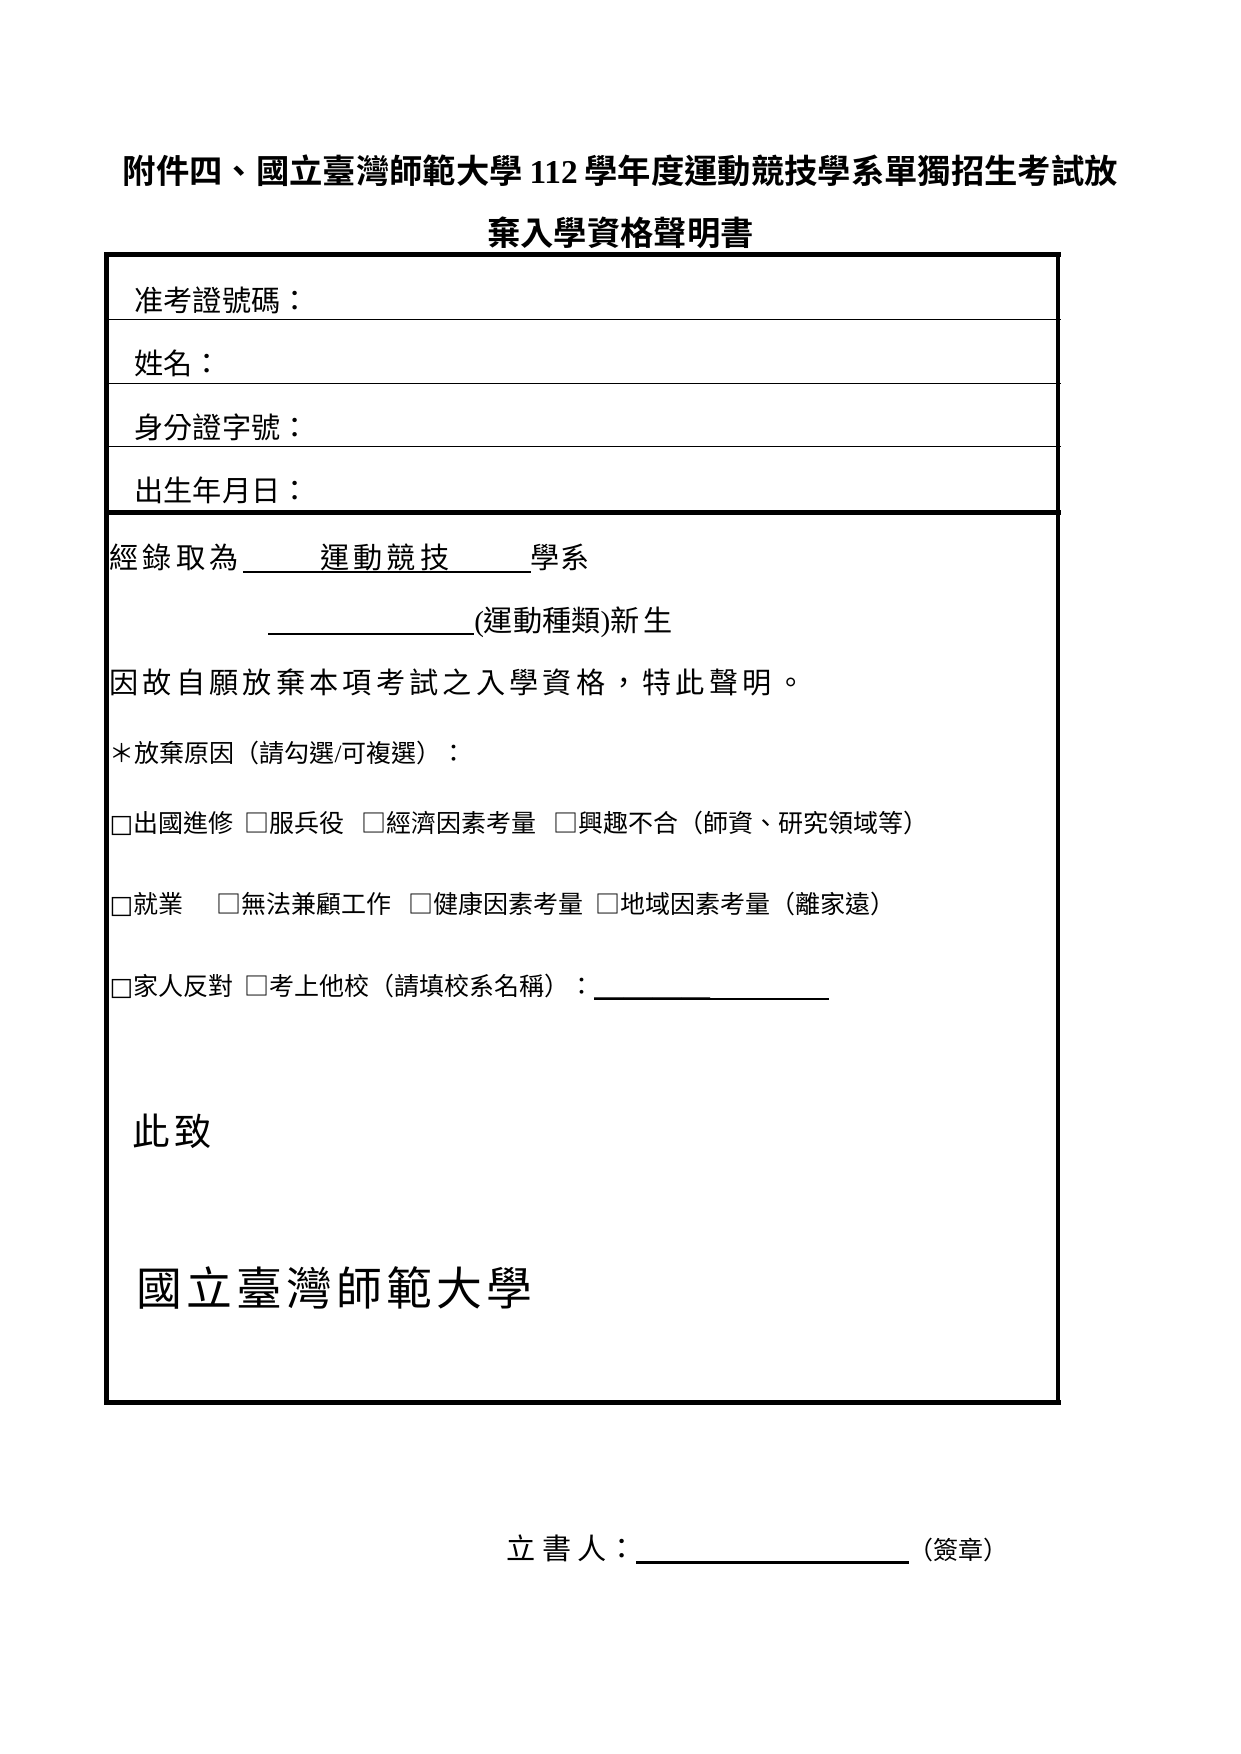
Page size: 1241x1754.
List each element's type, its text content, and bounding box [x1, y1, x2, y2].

table_header 准考證號碼： [109, 257, 1056, 319]
text 立 書 人： （簽章） [506, 1505, 1134, 1567]
text 附件四、國立臺灣師範大學112學年度運動競技學系單獨招生考試放棄入學資格聲明書 [106, 127, 1134, 252]
table_cell 姓名： [109, 320, 1056, 383]
table_cell 經錄取為 運動競技 學系 (運動種類)新生 因故自願放棄本項考試之入學資格，特此聲明。 ＊放棄原因（請勾選/可複選）： □出國進修 □服兵役 □經濟因素考量 □興趣不合（師資、研究領域等） □就業 □無法兼顧工作 □健康因素考量 □地域因素考量（離家遠） □家人反對 □考上他校（請填校系名稱）：＿＿＿＿ 此致 國立臺灣師範大學 [109, 515, 1056, 1400]
table_cell 出生年月日： [109, 447, 1056, 510]
table_cell 身分證字號： [109, 384, 1056, 446]
